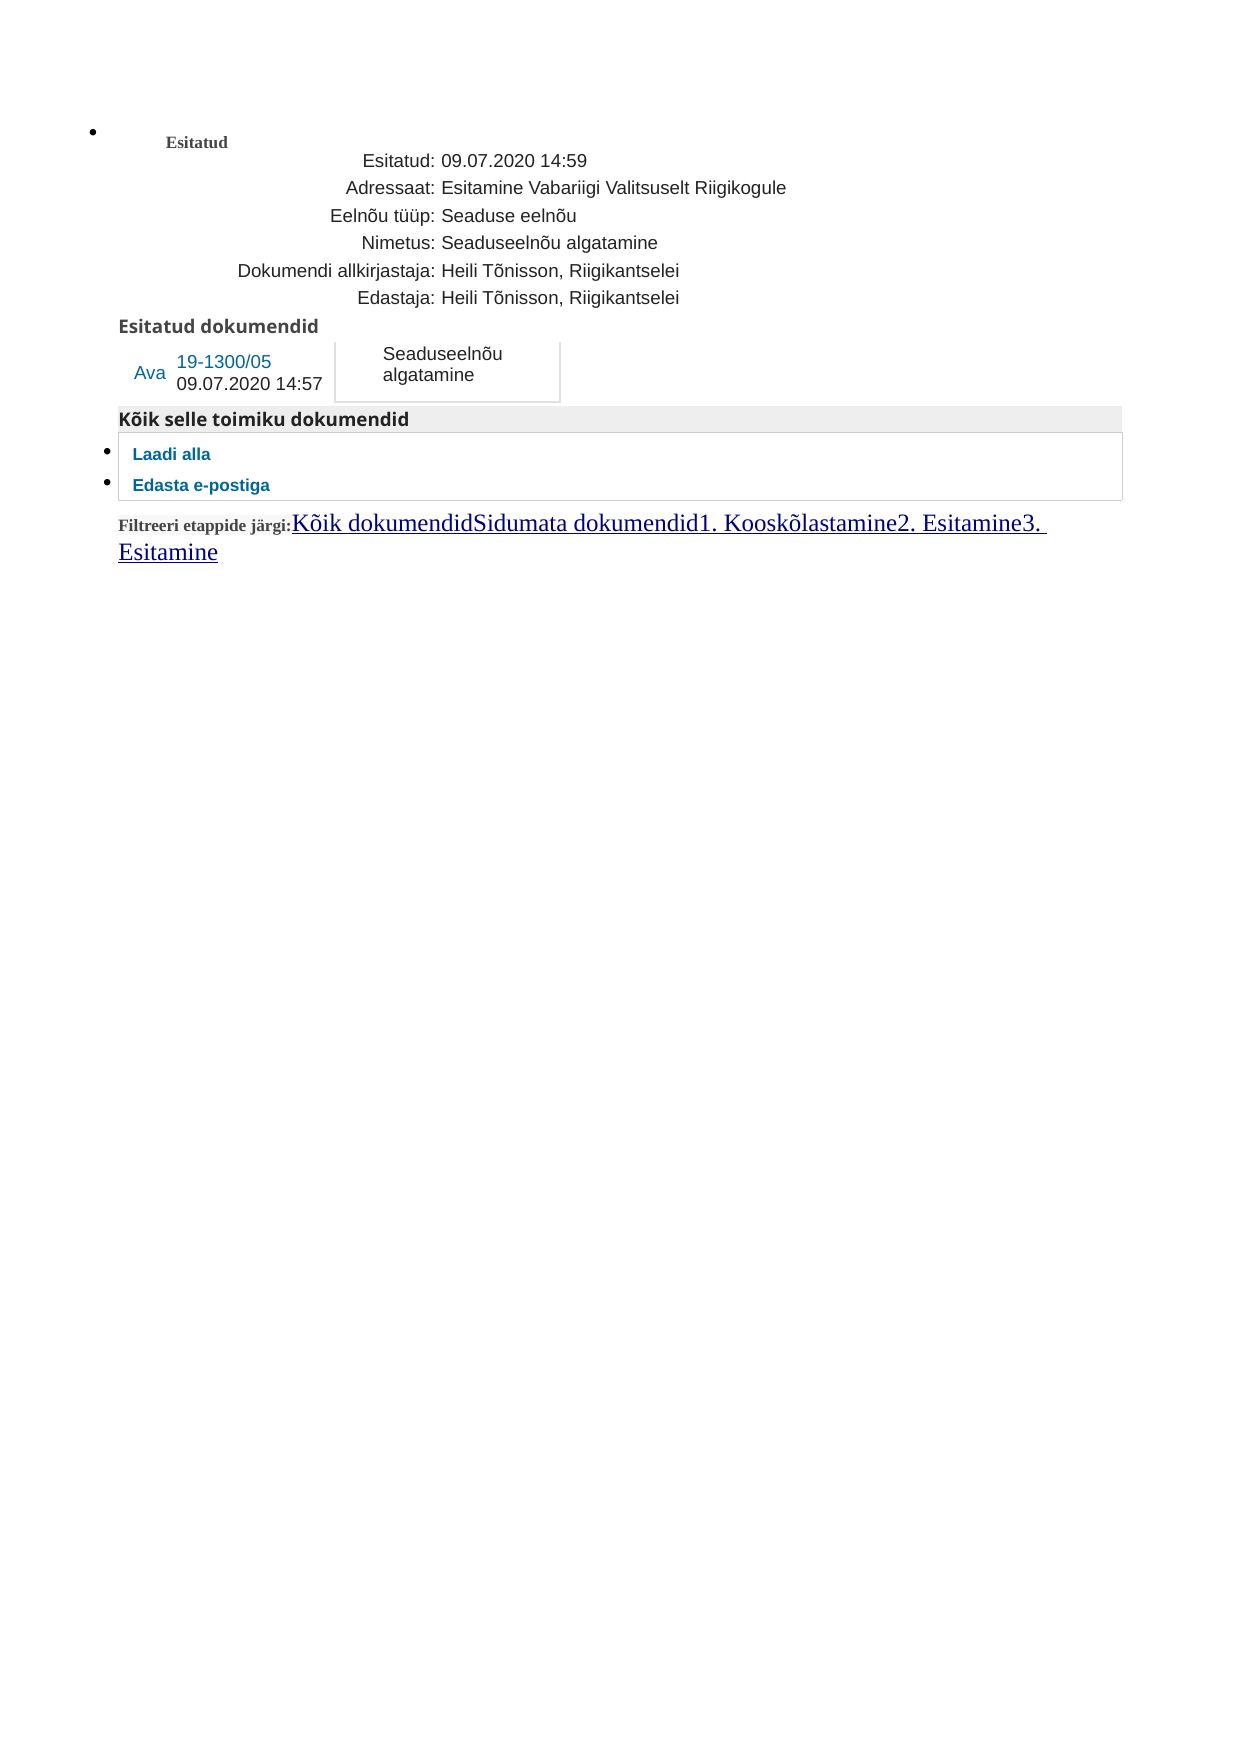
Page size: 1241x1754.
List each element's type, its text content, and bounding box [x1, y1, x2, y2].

table_header Esitatud: [228, 147, 438, 174]
table_cell Nimetus: [228, 229, 438, 256]
subtitle Esitatud dokumendid [118, 311, 1122, 339]
table_header 19-1300/05 09.07.2020 14:57 [174, 339, 331, 406]
table_cell Edastaja: [228, 284, 438, 311]
table_header 09.07.2020 14:59 [438, 147, 799, 174]
table_cell Esitamine Vabariigi Valitsuselt Riigikogule [438, 174, 799, 202]
text Filtreeri etappide järgi:Kõik dokumendidSidumata dokumendid1. Kooskõlastamine2. Esitamine3. Esitamine [118, 508, 1119, 565]
table_cell Dokumendi allkirjastaja: [228, 256, 438, 284]
list Esitatud [118, 118, 227, 152]
list Laadi alla [119, 433, 1122, 463]
table_cell Heili Tõnisson, Riigikantselei [438, 284, 799, 311]
table_header Ava [131, 339, 173, 406]
table_header [118, 339, 131, 406]
table_cell Adressaat: [228, 174, 438, 202]
list Edasta e-postiga [119, 463, 1122, 500]
table_cell Seaduseelnõu algatamine [438, 229, 799, 256]
table_cell Eelnõu tüüp: [228, 202, 438, 229]
table_header Seaduseelnõu algatamine [331, 339, 564, 406]
table_cell Heili Tõnisson, Riigikantselei [438, 256, 799, 284]
table_cell Seaduse eelnõu [438, 202, 799, 229]
subtitle Kõik selle toimiku dokumendid [118, 406, 1122, 432]
